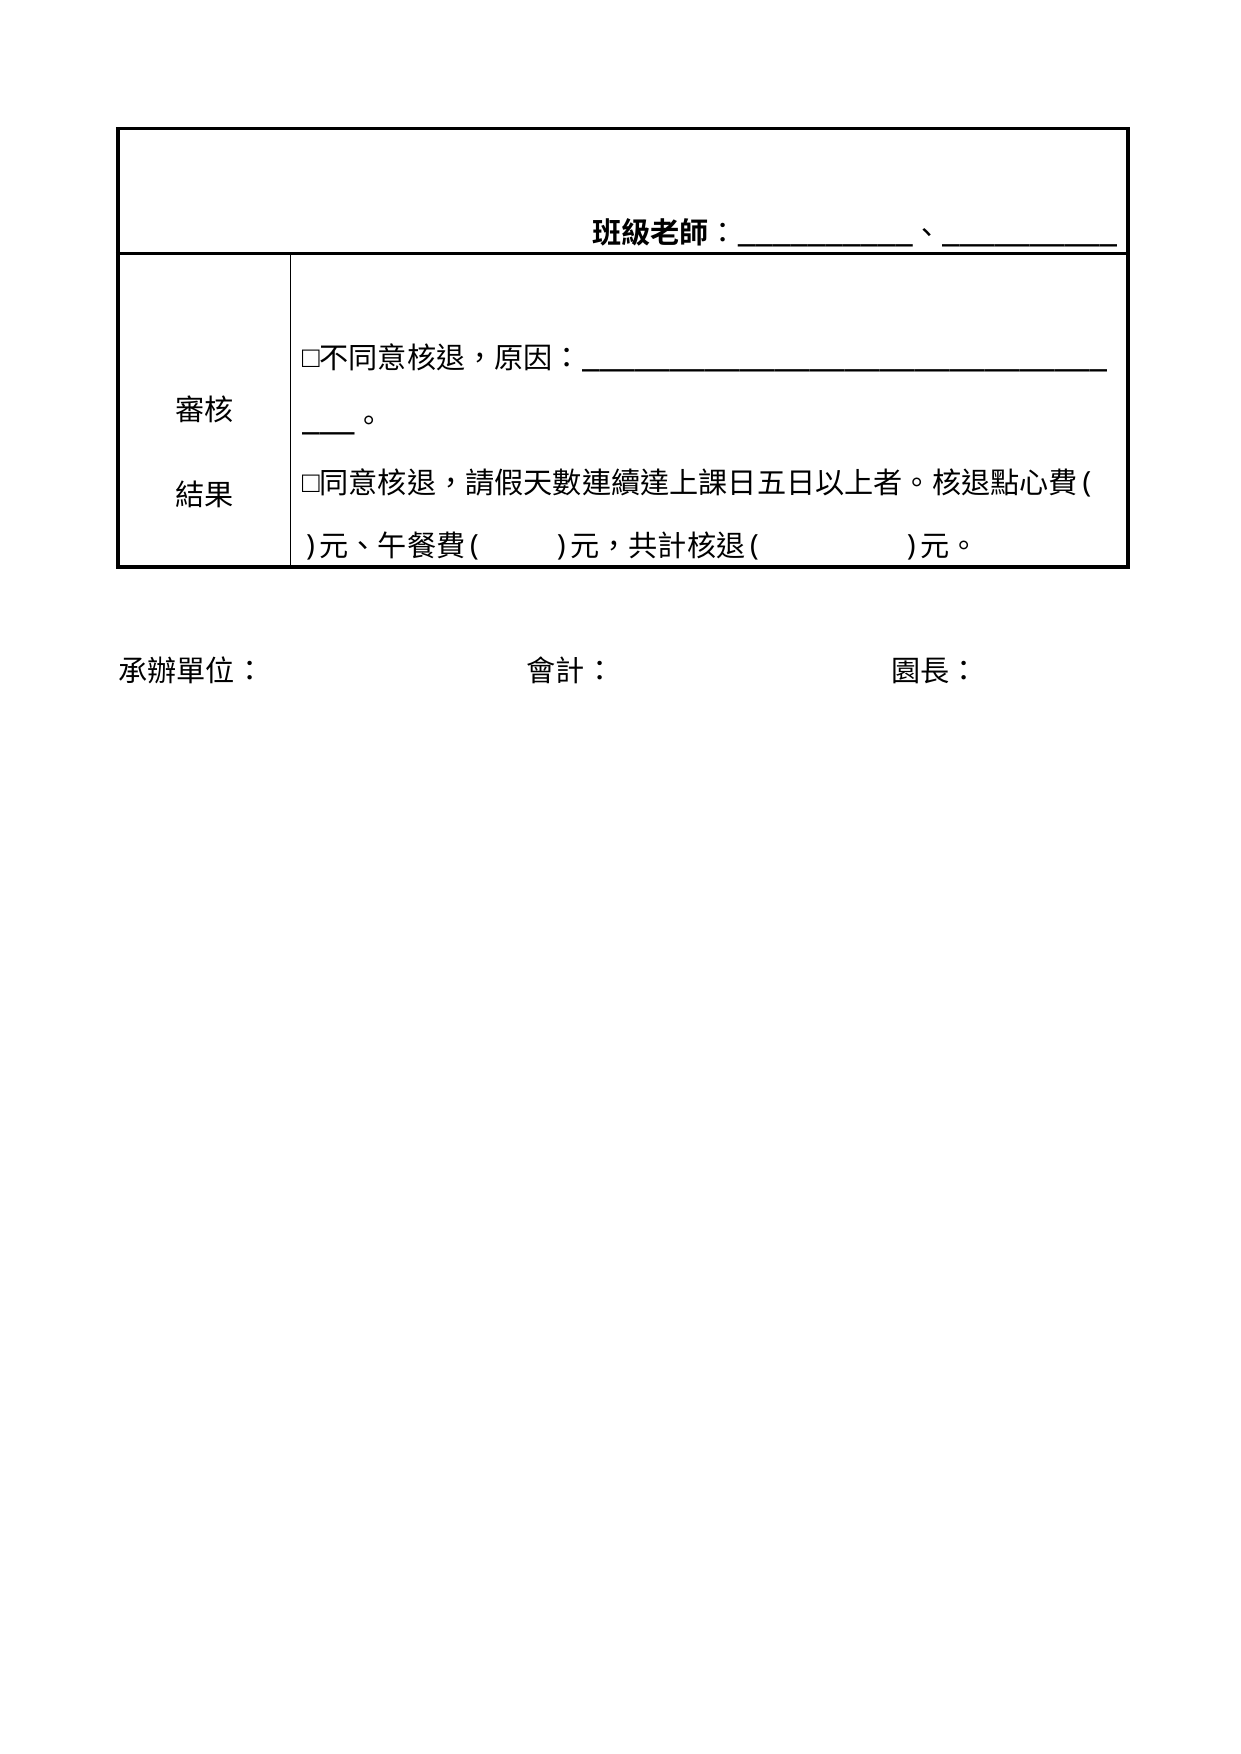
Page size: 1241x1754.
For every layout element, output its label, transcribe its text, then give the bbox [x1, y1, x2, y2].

table_cell □不同意核退，原因：_________________________________。 □同意核退，請假天數連續達上課日五日以上者。核退點心費( )元、午餐費( )元，共計核退( )元。 [291, 255, 1126, 564]
table_cell 審核 結果 [120, 255, 290, 564]
text 承辦單位： 會計： 園長： [118, 627, 1122, 689]
table_cell 班級老師：__________、__________ [120, 130, 1126, 252]
